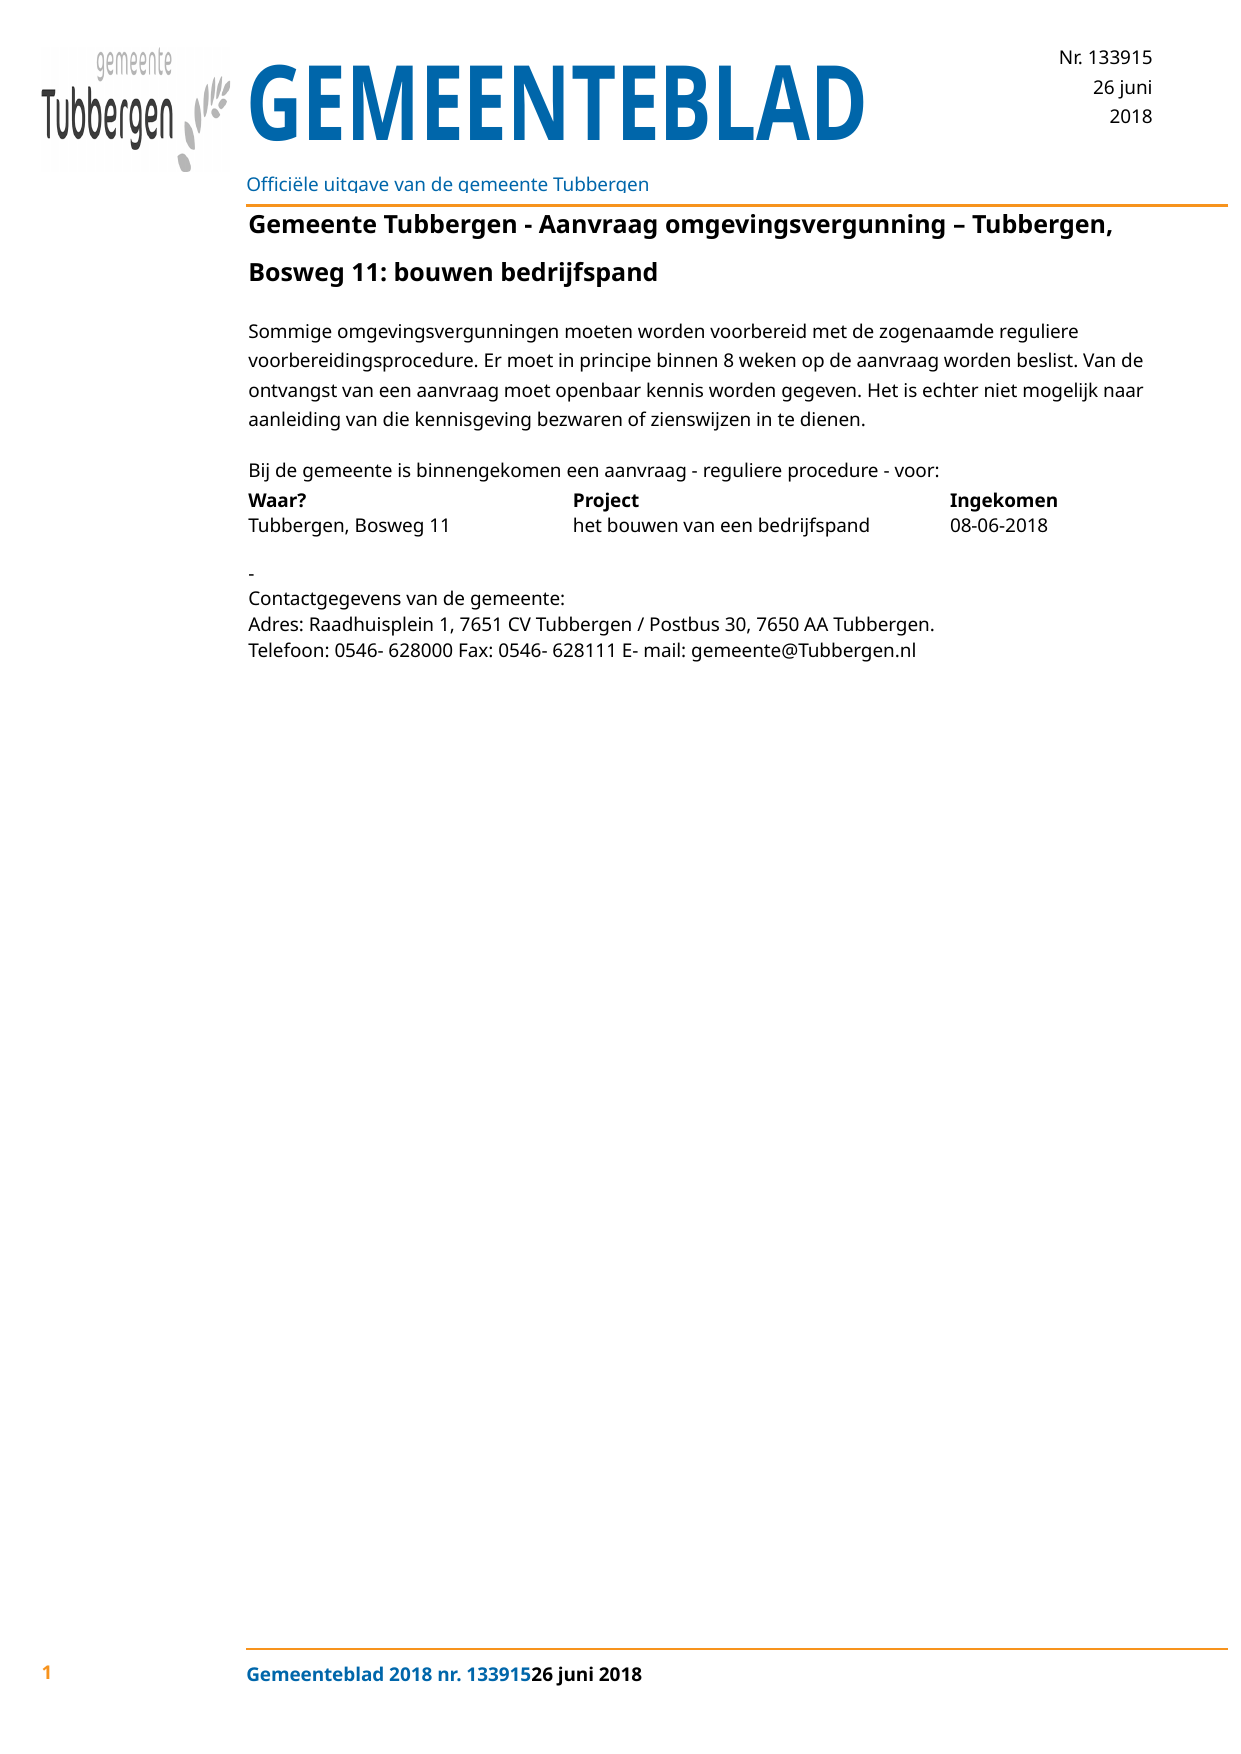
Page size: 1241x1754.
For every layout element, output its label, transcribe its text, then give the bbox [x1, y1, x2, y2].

text Adres: Raadhuisplein 1, 7651 CV Tubbergen / Postbus 30, 7650 AA Tubbergen. [248, 611, 1152, 637]
table_cell Tubbergen, Bosweg 11 [248, 513, 573, 538]
text - [248, 560, 1152, 585]
text Sommige omgevingsvergunningen moeten worden voorbereid met de zogenaamde reguliere voorbereidingsprocedure. Er moet in principe binnen 8 weken op de aanvraag worden beslist. Van de ontvangst van een aanvraag moet openbaar kennis worden gegeven. Het is echter niet mogelijk naar aanleiding van die kennisgeving bezwaren of zienswijzen in te dienen. [248, 318, 1152, 432]
table_cell 08-06-2018 [950, 513, 1152, 538]
text Gemeente Tubbergen - Aanvraag omgevingsvergunning – Tubbergen, Bosweg 11: bouwen bedrijfspand [248, 207, 1152, 288]
table_cell het bouwen van een bedrijfspand [573, 513, 950, 538]
text Telefoon: 0546- 628000 Fax: 0546- 628111 E- mail: gemeente@Tubbergen.nl [248, 637, 1152, 663]
table_header Project [573, 487, 950, 512]
table_header Ingekomen [950, 487, 1152, 512]
text Contactgegevens van de gemeente: [248, 585, 1152, 611]
table_header Waar? [248, 487, 573, 512]
text Bij de gemeente is binnengekomen een aanvraag - reguliere procedure - voor: [248, 457, 1152, 483]
picture [41, 47, 231, 172]
